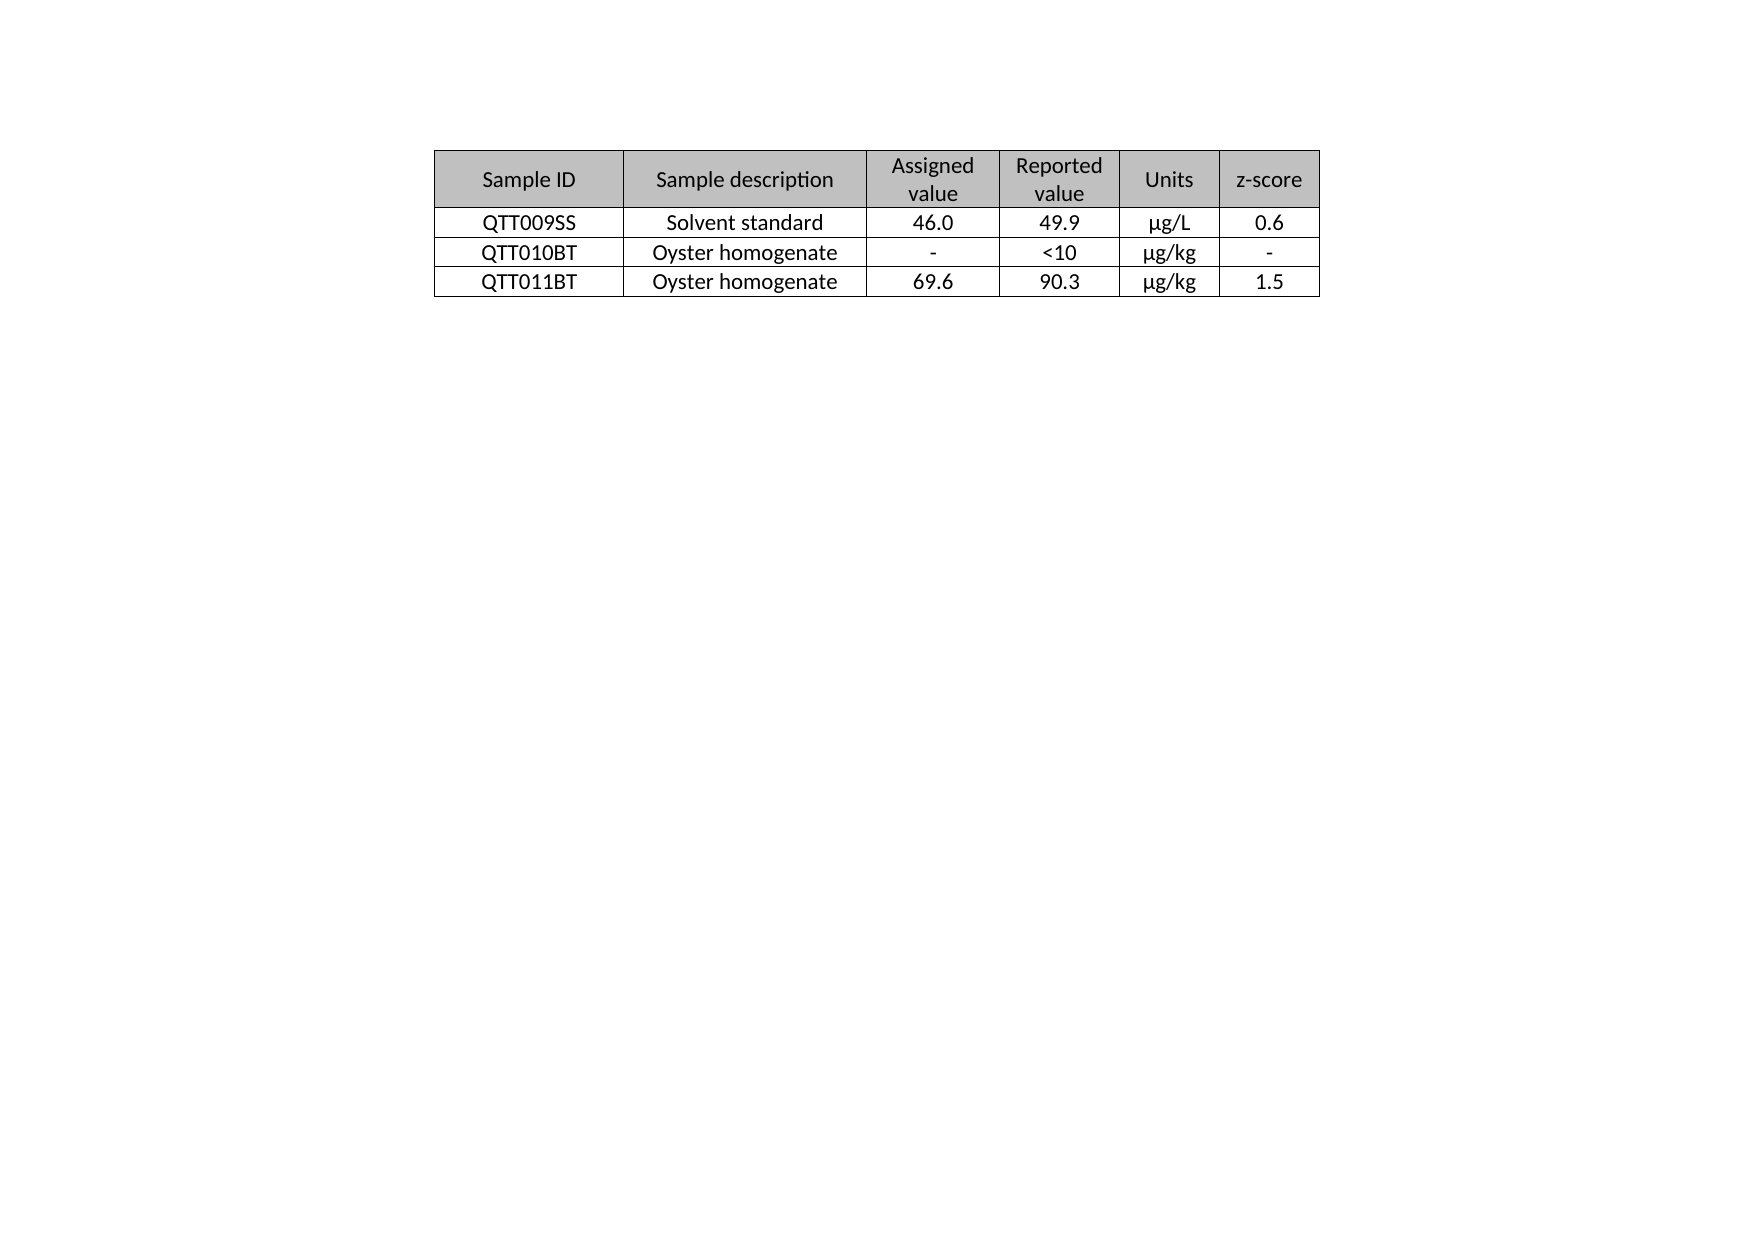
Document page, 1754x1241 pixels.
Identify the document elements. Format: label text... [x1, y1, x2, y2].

table_cell - [1220, 238, 1319, 266]
table_header Assigned value [867, 151, 999, 207]
table_cell µg/L [1120, 208, 1219, 237]
table_cell Oyster homogenate [624, 267, 866, 296]
table_cell 0.6 [1220, 208, 1319, 237]
table_cell Solvent standard [624, 208, 866, 237]
table_cell 69.6 [867, 267, 999, 296]
table_header Sample ID [435, 151, 623, 207]
table_cell 46.0 [867, 208, 999, 237]
table_header z-score [1220, 151, 1319, 207]
table_cell - [867, 238, 999, 266]
table_cell µg/kg [1120, 238, 1219, 266]
table_cell 49.9 [1000, 208, 1119, 237]
table_cell 90.3 [1000, 267, 1119, 296]
table_cell QTT011BT [435, 267, 623, 296]
table_cell <10 [1000, 238, 1119, 266]
table_header Units [1120, 151, 1219, 207]
table_cell QTT010BT [435, 238, 623, 266]
table_header Sample description [624, 151, 866, 207]
table_cell Oyster homogenate [624, 238, 866, 266]
table_cell QTT009SS [435, 208, 623, 237]
table_cell µg/kg [1120, 267, 1219, 296]
table_header Reported value [1000, 151, 1119, 207]
table_cell 1.5 [1220, 267, 1319, 296]
